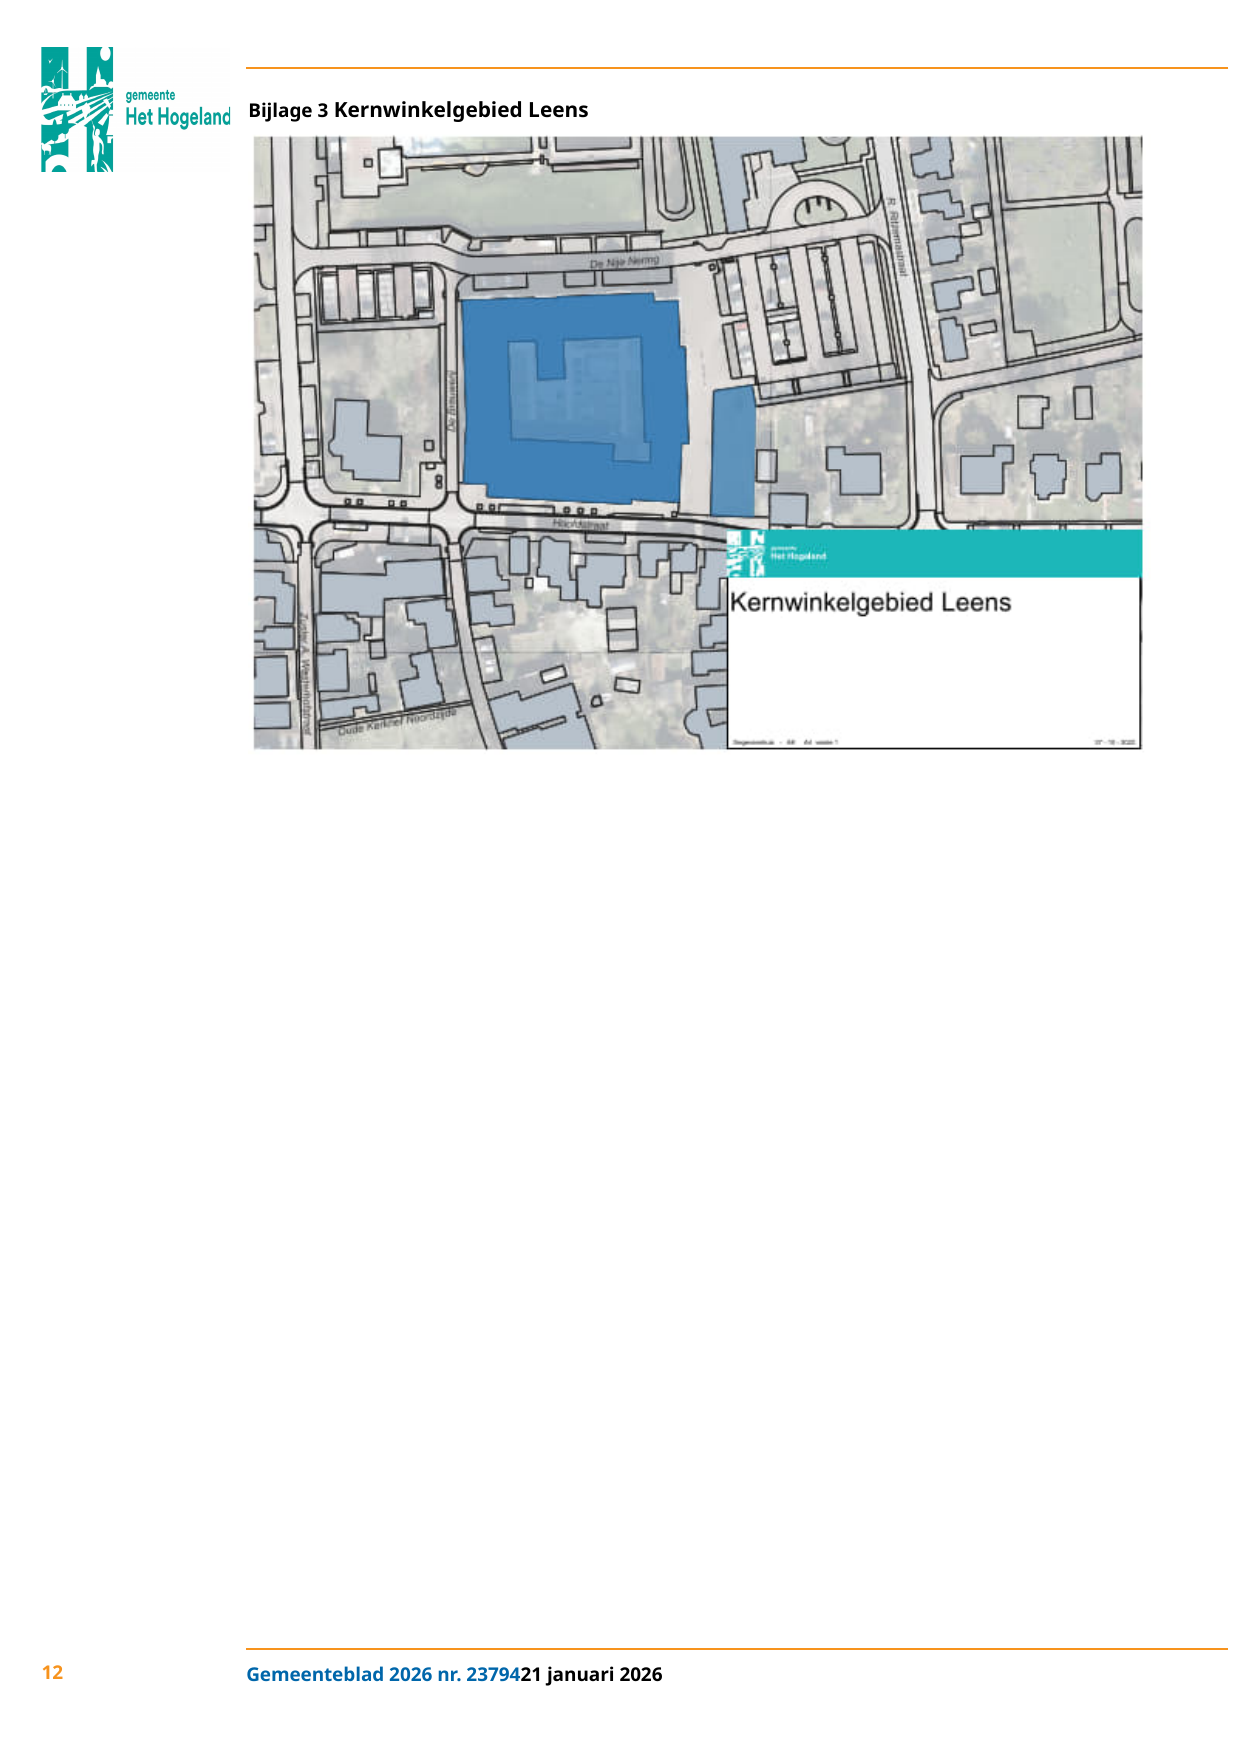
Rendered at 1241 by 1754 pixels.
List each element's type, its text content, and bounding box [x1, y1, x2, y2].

picture [41, 47, 231, 172]
text Bijlage 3 Kernwinkelgebied Leens [248, 95, 1152, 123]
picture [248, 123, 1152, 762]
